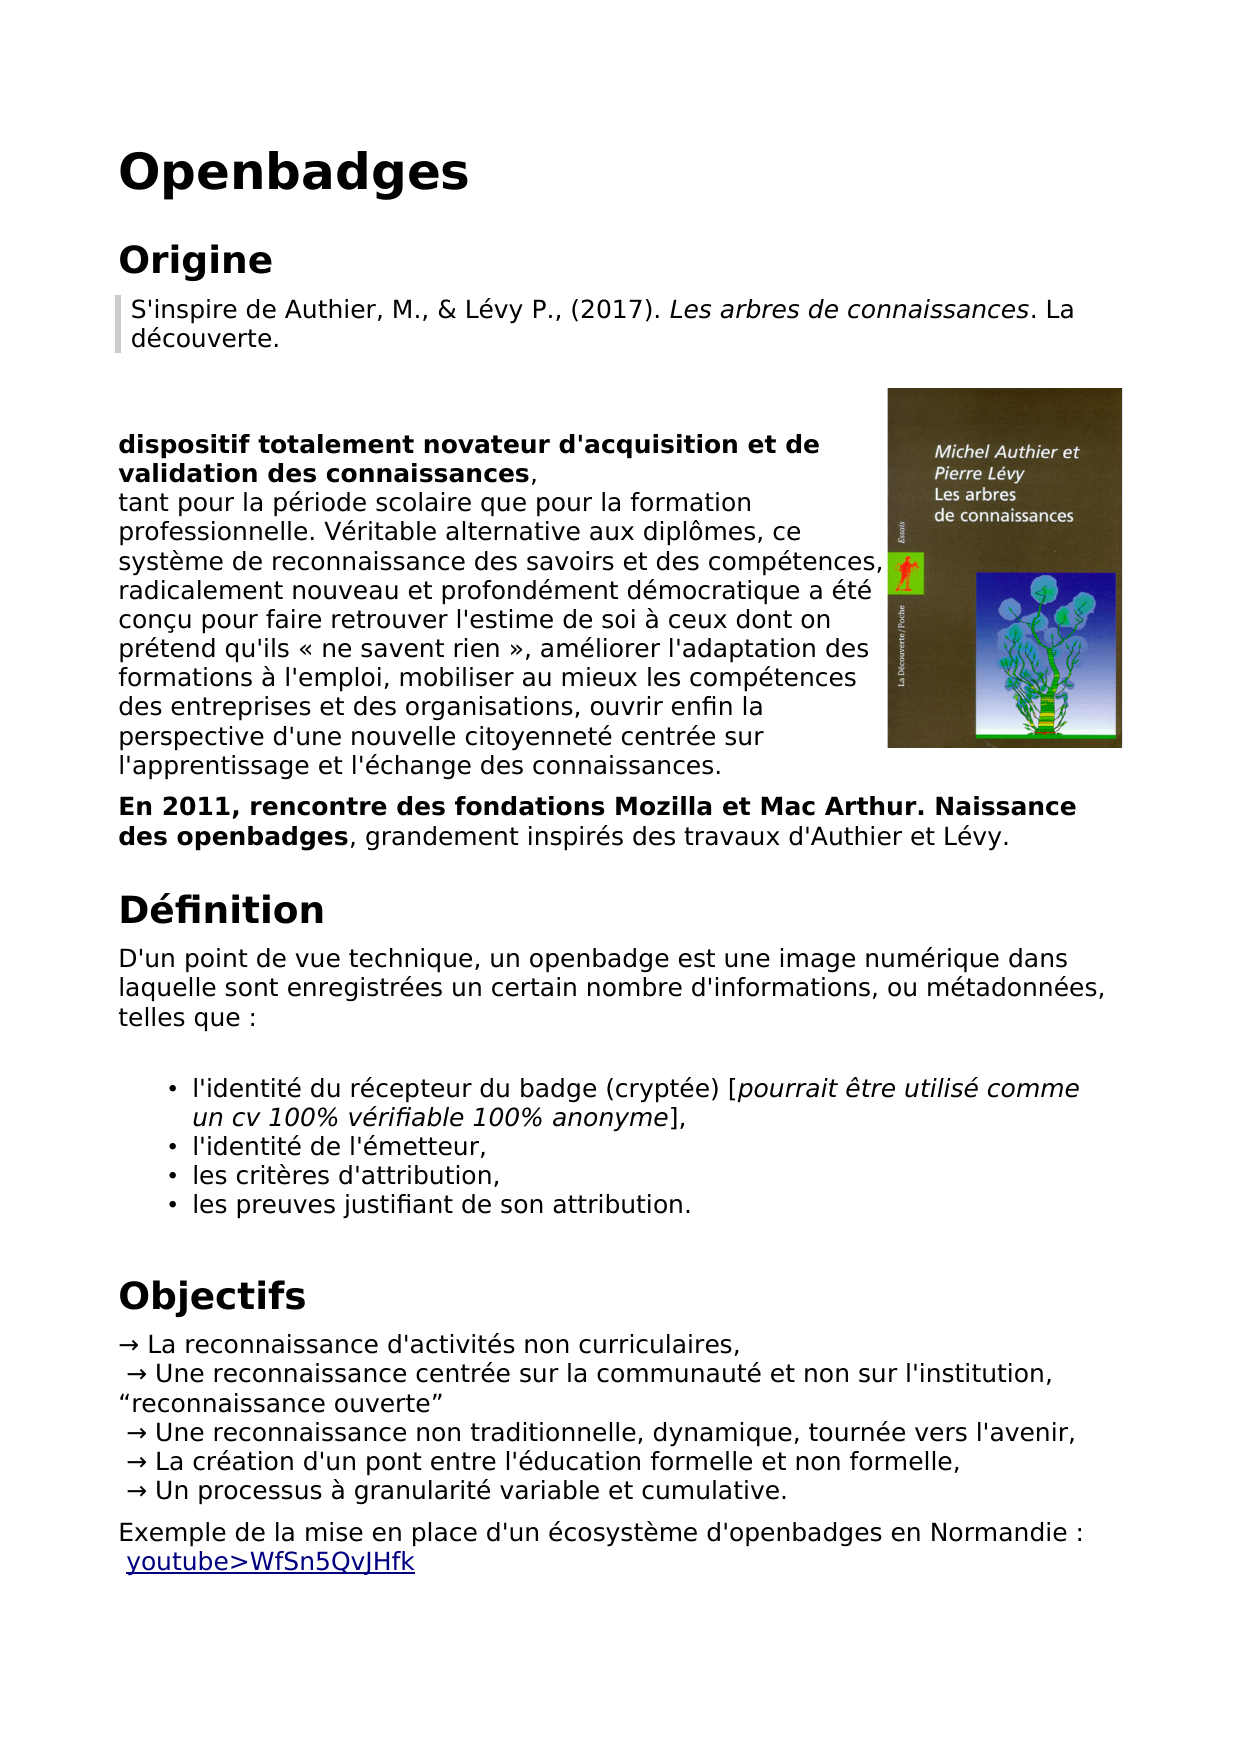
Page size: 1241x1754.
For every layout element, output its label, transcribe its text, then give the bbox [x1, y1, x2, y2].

subtitle Objectifs [118, 1274, 1122, 1318]
subtitle Openbadges [118, 143, 1122, 201]
text D'un point de vue technique, un openbadge est une image numérique dans laquelle sont enregistrées un certain nombre d'informations, ou métadonnées, telles que : [118, 944, 1122, 1032]
text En 2011, rencontre des fondations Mozilla et Mac Arthur. Naissance des openbadges, grandement inspirés des travaux d'Authier et Lévy. [118, 792, 1122, 851]
subtitle Définition [118, 888, 1122, 932]
text dispositif totalement novateur d'acquisition et de validation des connaissances, tant pour la période scolaire que pour la formation professionnelle. Véritable alternative aux diplômes, ce système de reconnaissance des savoirs et des compétences, radicalement nouveau et profondément démocratique a été conçu pour faire retrouver l'estime de soi à ceux dont on prétend qu'ils « ne savent rien », améliorer l'adaptation des formations à l'emploi, mobiliser au mieux les compétences des entreprises et des organisations, ouvrir enfin la perspective d'une nouvelle citoyenneté centrée sur l'apprentissage et l'échange des connaissances. [118, 430, 1122, 780]
table_header S'inspire de Authier, M., & Lévy P., (2017). Les arbres de connaissances. La découverte. [121, 295, 1122, 353]
list les preuves justifiant de son attribution. [177, 1191, 1122, 1220]
list les critères d'attribution, [177, 1161, 1122, 1191]
picture [887, 388, 1123, 748]
list l'identité de l'émetteur, [177, 1132, 1122, 1161]
subtitle Origine [118, 239, 1122, 282]
list l'identité du récepteur du badge (cryptée) [pourrait être utilisé comme un cv 100% vérifiable 100% anonyme], [177, 1074, 1122, 1132]
text → La reconnaissance d'activités non curriculaires, → Une reconnaissance centrée sur la communauté et non sur l'institution, “reconnaissance ouverte” → Une reconnaissance non traditionnelle, dynamique, tournée vers l'avenir, → La création d'un pont entre l'éducation formelle et non formelle, → Un processus à granularité variable et cumulative. [118, 1330, 1122, 1505]
text Exemple de la mise en place d'un écosystème d'openbadges en Normandie : youtube>WfSn5QvJHfk [118, 1518, 1122, 1605]
